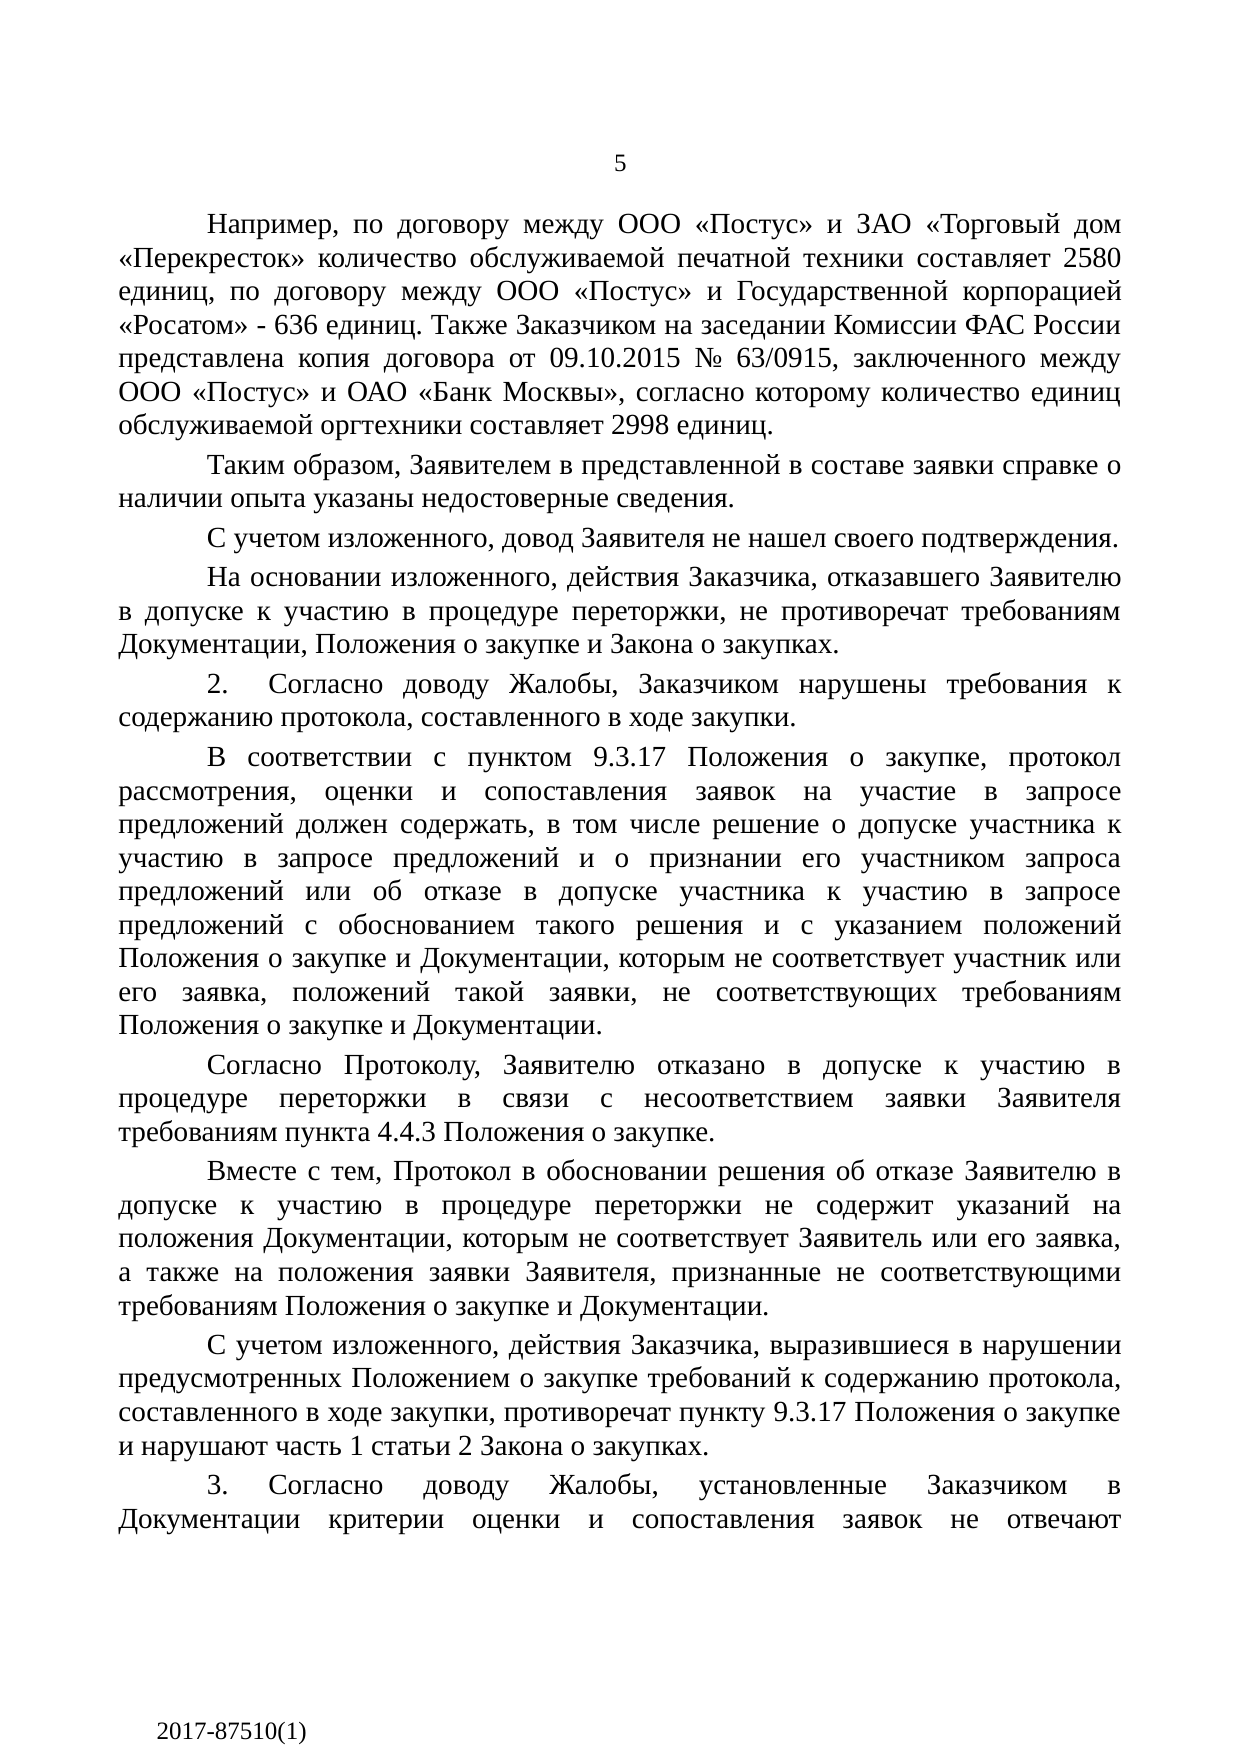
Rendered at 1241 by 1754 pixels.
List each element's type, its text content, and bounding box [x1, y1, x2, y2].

text Таким образом, Заявителем в представленной в составе заявки справке о наличии опыта указаны недостоверные сведения. [118, 447, 1122, 514]
text Например, по договору между ООО «Постус» и ЗАО «Торговый дом «Перекресток» количество обслуживаемой печатной техники составляет 2580 единиц, по договору между ООО «Постус» и Государственной корпорацией «Росатом» - 636 единиц. Также Заказчиком на заседании Комиссии ФАС России представлена копия договора от 09.10.2015 № 63/0915, заключенного между ООО «Постус» и ОАО «Банк Москвы», согласно которому количество единиц обслуживаемой оргтехники составляет 2998 единиц. [118, 206, 1122, 441]
text С учетом изложенного, довод Заявителя не нашел своего подтверждения. [118, 520, 1122, 553]
list Согласно доводу Жалобы, Заказчиком нарушены требования к содержанию протокола, составленного в ходе закупки. [118, 666, 1122, 733]
text В соответствии с пунктом 9.3.17 Положения о закупке, протокол рассмотрения, оценки и сопоставления заявок на участие в запросе предложений должен содержать, в том числе решение о допуске участника к участию в запросе предложений и о признании его участником запроса предложений или об отказе в допуске участника к участию в запросе предложений с обоснованием такого решения и с указанием положений Положения о закупке и Документации, которым не соответствует участник или его заявка, положений такой заявки, не соответствующих требованиям Положения о закупке и Документации. [118, 739, 1122, 1041]
text Вместе с тем, Протокол в обосновании решения об отказе Заявителю в допуске к участию в процедуре переторжки не содержит указаний на положения Документации, которым не соответствует Заявитель или его заявка, а также на положения заявки Заявителя, признанные не соответствующими требованиям Положения о закупке и Документации. [118, 1153, 1122, 1321]
list Согласно доводу Жалобы, установленные Заказчиком в Документации критерии оценки и сопоставления заявок не отвечают [118, 1467, 1122, 1534]
text На основании изложенного, действия Заказчика, отказавшего Заявителю в допуске к участию в процедуре переторжки, не противоречат требованиям Документации, Положения о закупке и Закона о закупках. [118, 559, 1122, 660]
text Согласно Протоколу, Заявителю отказано в допуске к участию в процедуре переторжки в связи с несоответствием заявки Заявителя требованиям пункта 4.4.3 Положения о закупке. [118, 1047, 1122, 1147]
text С учетом изложенного, действия Заказчика, выразившиеся в нарушении предусмотренных Положением о закупке требований к содержанию протокола, составленного в ходе закупки, противоречат пункту 9.3.17 Положения о закупке и нарушают часть 1 статьи 2 Закона о закупках. [118, 1327, 1122, 1461]
